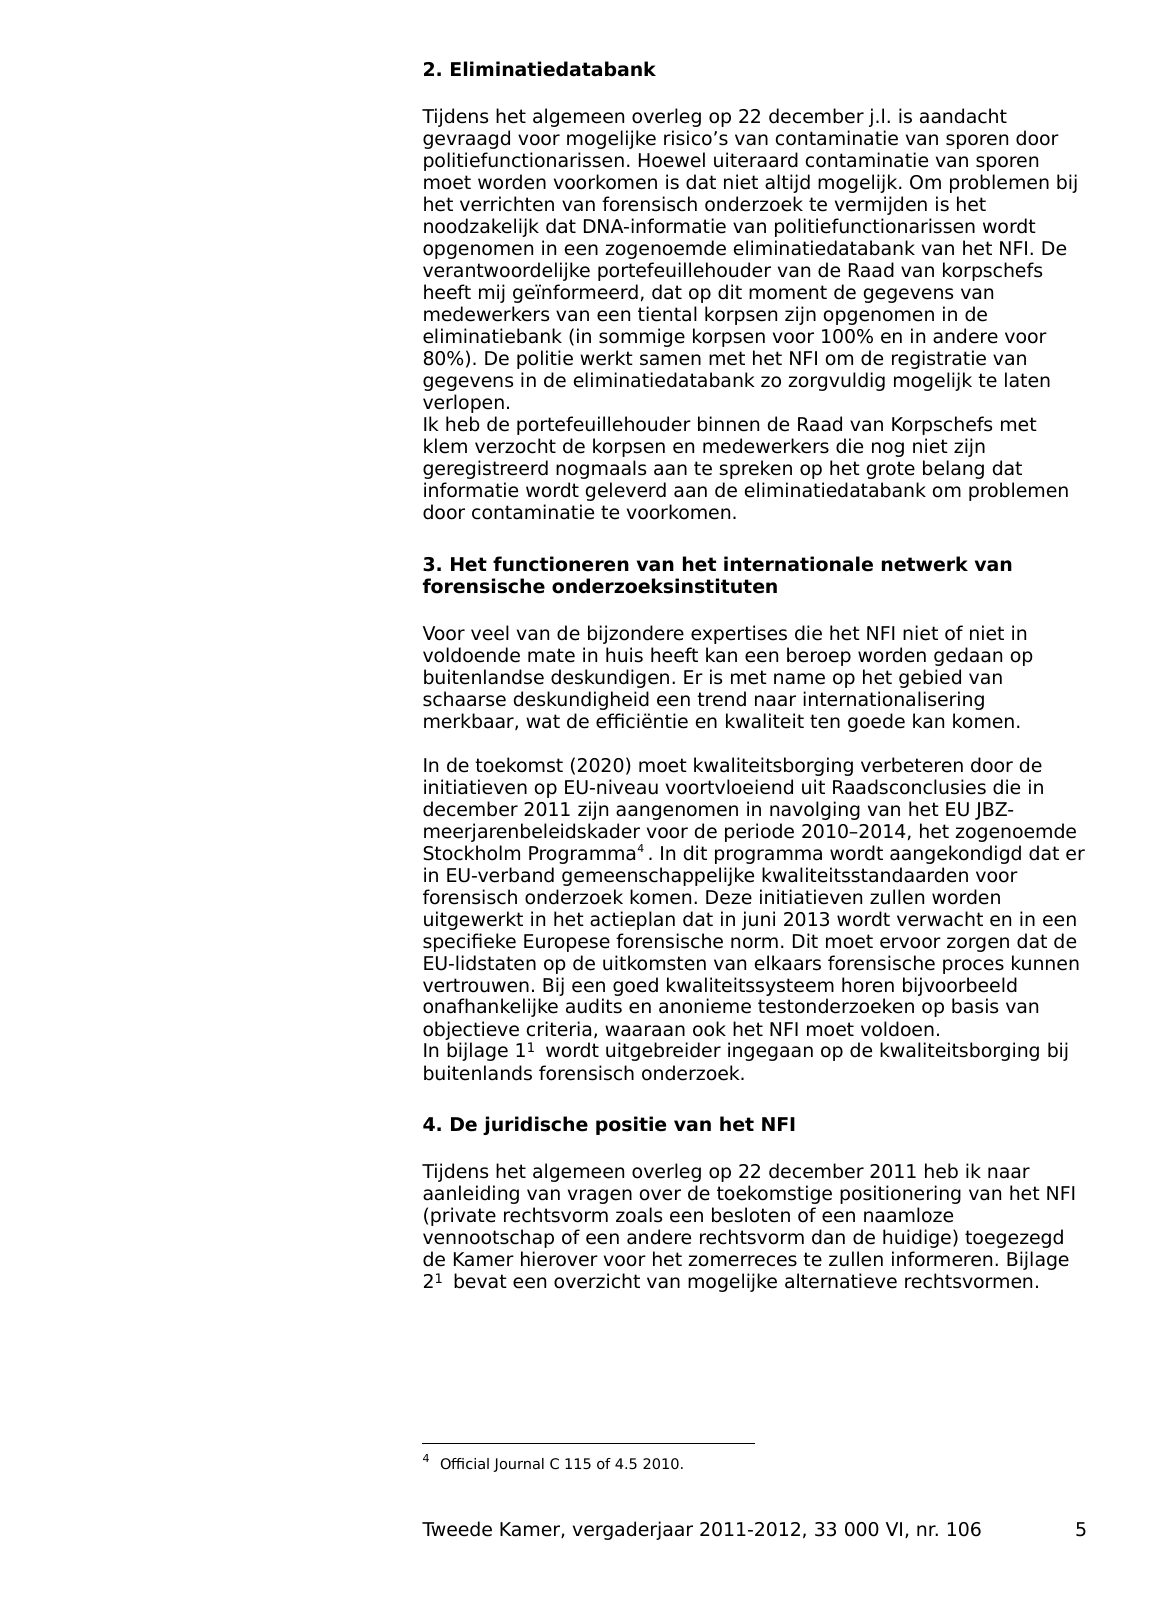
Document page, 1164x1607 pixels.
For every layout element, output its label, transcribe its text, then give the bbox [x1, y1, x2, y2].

text Ik heb de portefeuillehouder binnen de Raad van Korpschefs met klem verzocht de korpsen en medewerkers die nog niet zijn geregistreerd nogmaals aan te spreken op het grote belang dat informatie wordt geleverd aan de eliminatiedatabank om problemen door contaminatie te voorkomen. [422, 414, 1087, 524]
text In bijlage 11 wordt uitgebreider ingegaan op de kwaliteitsborging bij buitenlands forensisch onderzoek. [422, 1040, 1087, 1084]
text Tijdens het algemeen overleg op 22 december j.l. is aandacht gevraagd voor mogelijke risico’s van contaminatie van sporen door politiefunctionarissen. Hoewel uiteraard contaminatie van sporen moet worden voorkomen is dat niet altijd mogelijk. Om problemen bij het verrichten van forensisch onderzoek te vermijden is het noodzakelijk dat DNA-informatie van politiefunctionarissen wordt opgenomen in een zogenoemde eliminatiedatabank van het NFI. De verantwoordelijke portefeuillehouder van de Raad van korpschefs heeft mij geïnformeerd, dat op dit moment de gegevens van medewerkers van een tiental korpsen zijn opgenomen in de eliminatiebank (in sommige korpsen voor 100% en in andere voor 80%). De politie werkt samen met het NFI om de registratie van gegevens in de eliminatiedatabank zo zorgvuldig mogelijk te laten verlopen. [422, 106, 1087, 414]
subtitle 4. De juridische positie van het NFI [422, 1114, 1087, 1136]
text Tijdens het algemeen overleg op 22 december 2011 heb ik naar aanleiding van vragen over de toekomstige positionering van het NFI (private rechtsvorm zoals een besloten of een naamloze vennootschap of een andere rechtsvorm dan de huidige) toegezegd de Kamer hierover voor het zomerreces te zullen informeren. Bijlage 21 bevat een overzicht van mogelijke alternatieve rechtsvormen. [422, 1161, 1087, 1293]
text Voor veel van de bijzondere expertises die het NFI niet of niet in voldoende mate in huis heeft kan een beroep worden gedaan op buitenlandse deskundigen. Er is met name op het gebied van schaarse deskundigheid een trend naar internationalisering merkbaar, wat de efficiëntie en kwaliteit ten goede kan komen. [422, 623, 1087, 732]
text Official Journal C 115 of 4.5 2010. [422, 1452, 1087, 1474]
subtitle 3. Het functioneren van het internationale netwerk van forensische onderzoeksinstituten [422, 554, 1087, 598]
text In de toekomst (2020) moet kwaliteitsborging verbeteren door de initiatieven op EU-niveau voortvloeiend uit Raadsconclusies die in december 2011 zijn aangenomen in navolging van het EU JBZ-meerjarenbeleidskader voor de periode 2010–2014, het zogenoemde Stockholm Programma. In dit programma wordt aangekondigd dat er in EU-verband gemeenschappelijke kwaliteitsstandaarden voor forensisch onderzoek komen. Deze initiatieven zullen worden uitgewerkt in het actieplan dat in juni 2013 wordt verwacht en in een specifieke Europese forensische norm. Dit moet ervoor zorgen dat de EU-lidstaten op de uitkomsten van elkaars forensische proces kunnen vertrouwen. Bij een goed kwaliteitssysteem horen bijvoorbeeld onafhankelijke audits en anonieme testonderzoeken op basis van objectieve criteria, waaraan ook het NFI moet voldoen. [422, 755, 1087, 1040]
subtitle 2. Eliminatiedatabank [422, 59, 1087, 81]
